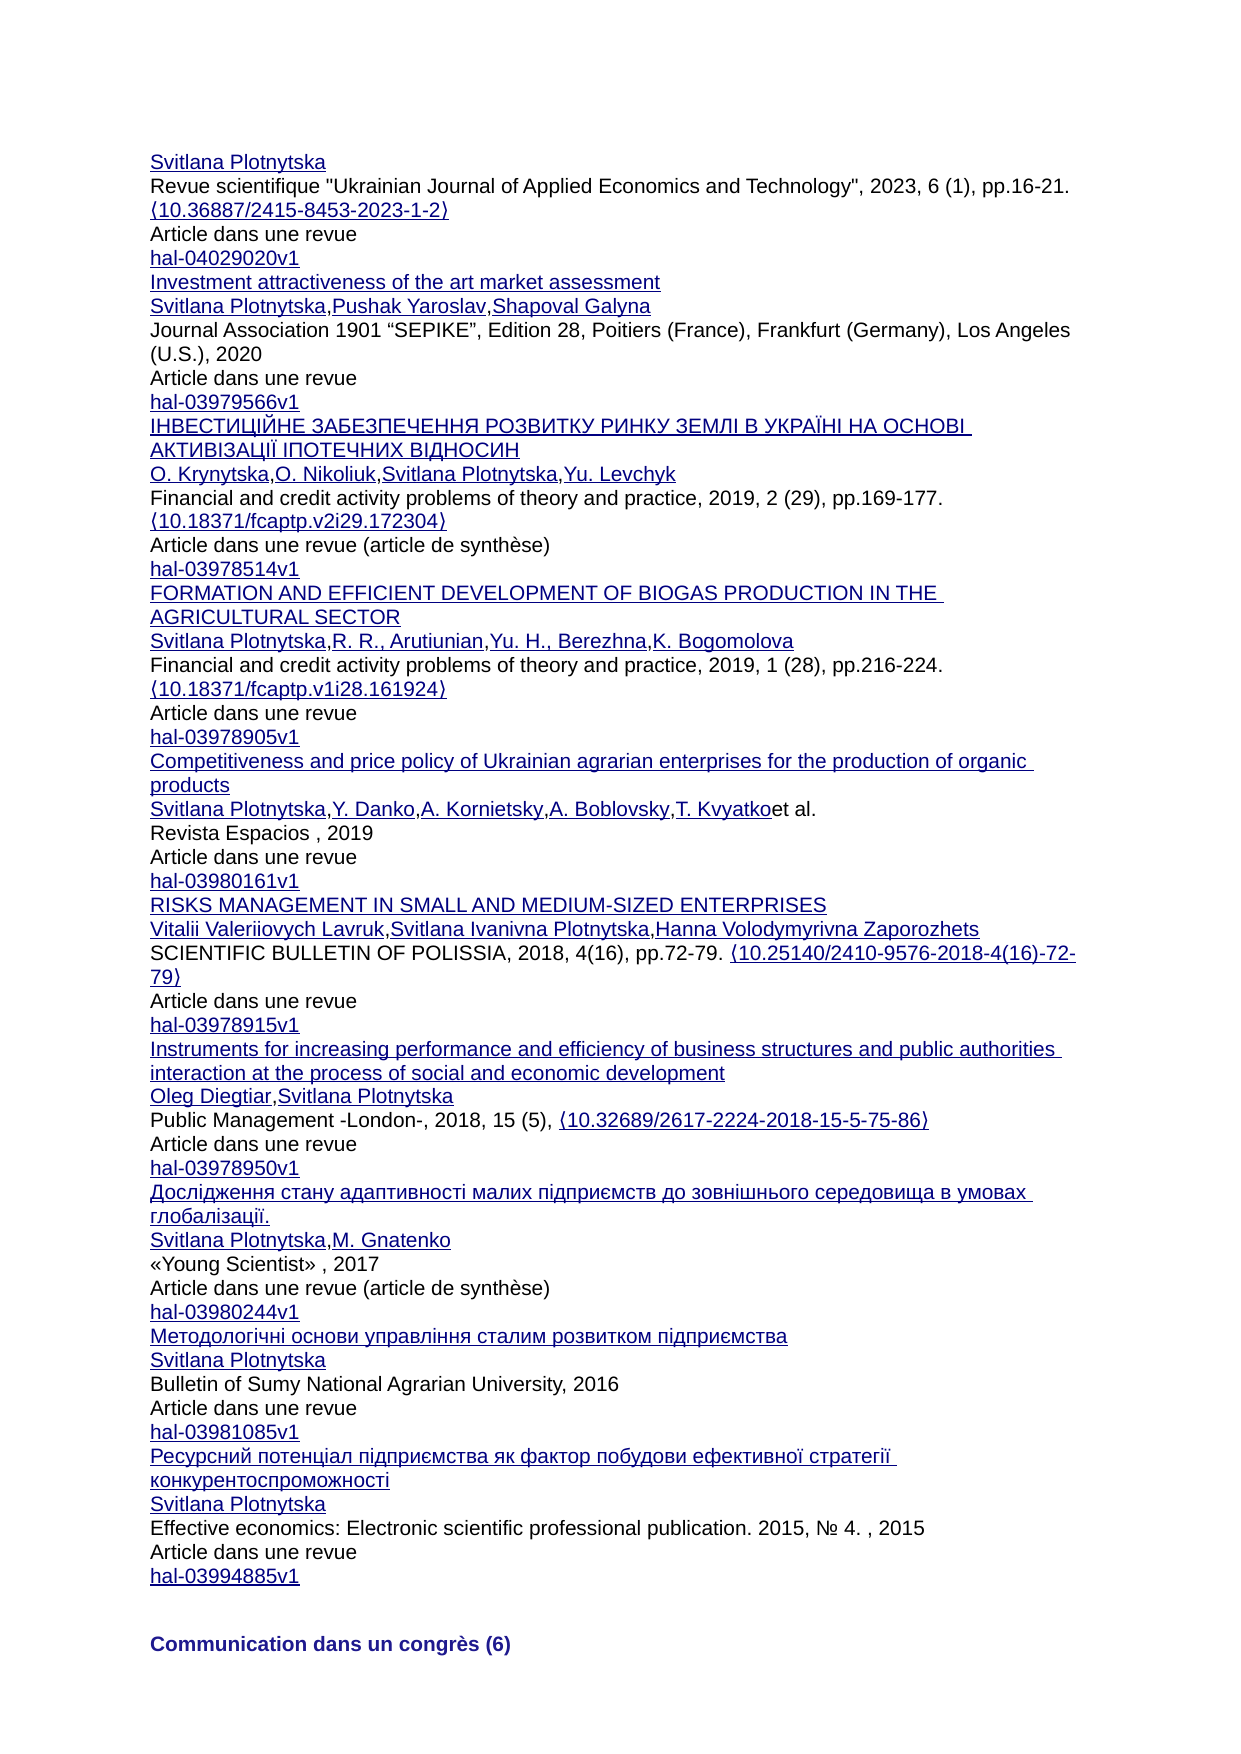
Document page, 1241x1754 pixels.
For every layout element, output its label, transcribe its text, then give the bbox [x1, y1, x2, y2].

table_cell Svitlana Plotnytska Revue scientifique "Ukrainian Journal of Applied Economics and Technology", 2023, 6 (1), pp.16-21. ⟨10.36887/2415-8453-2023-1-2⟩ Article dans une revue hal-04029020v1 [150, 150, 1090, 270]
table_cell Методологічні основи управління сталим розвитком підприємства Svitlana Plotnytska Bulletin of Sumy National Agrarian University, 2016 Article dans une revue hal-03981085v1 [150, 1324, 1090, 1444]
table_cell Instruments for increasing performance and efficiency of business structures and public authorities interaction at the process of social and economic development Oleg Diegtiar,Svitlana Plotnytska Public Management -London-, 2018, 15 (5), ⟨10.32689/2617-2224-2018-15-5-75-86⟩ Article dans une revue hal-03978950v1 [150, 1036, 1090, 1180]
table_cell RISKS MANAGEMENT IN SMALL AND MEDIUM-SIZED ENTERPRISES Vitalii Valeriiovych Lavruk,Svitlana Ivanivna Plotnytska,Hanna Volodymyrivna Zaporozhets SCIENTIFIC BULLETIN OF POLISSIA, 2018, 4(16), pp.72-79. ⟨10.25140/2410-9576-2018-4(16)-72-79⟩ Article dans une revue hal-03978915v1 [150, 893, 1090, 1036]
table_cell Дослідження стану адаптивності малих підприємств до зовнішнього середовища в умовах глобалізації. Svitlana Plotnytska,M. Gnatenko «Young Scientist» , 2017 Article dans une revue (article de synthèse) hal-03980244v1 [150, 1180, 1090, 1324]
table_cell ІНВЕСТИЦІЙНЕ ЗАБЕЗПЕЧЕННЯ РОЗВИТКУ РИНКУ ЗЕМЛІ В УКРАЇНІ НА ОСНОВІ АКТИВІЗАЦІЇ ІПОТЕЧНИХ ВІДНОСИН O. Krynytska,O. Nikoliuk,Svitlana Plotnytska,Yu. Levchyk Financial and credit activity problems of theory and practice, 2019, 2 (29), pp.169-177. ⟨10.18371/fcaptp.v2i29.172304⟩ Article dans une revue (article de synthèse) hal-03978514v1 [150, 414, 1090, 581]
table_cell Ресурсний потенціал підприємства як фактор побудови ефективної стратегії конкурентоспроможності Svitlana Plotnytska Effective economics: Electronic scientific professional publication. 2015, № 4. , 2015 Article dans une revue hal-03994885v1 [150, 1444, 1090, 1587]
table_cell Competitiveness and price policy of Ukrainian agrarian enterprises for the production of organic products Svitlana Plotnytska,Y. Danko,A. Kornietsky,А. Boblovsky,T. Kvyatkoet al. Revista Espacios , 2019 Article dans une revue hal-03980161v1 [150, 749, 1090, 893]
table_cell Investment attractiveness of the art market assessment Svitlana Plotnytska,Pushak Yaroslav,Shapoval Galyna Journal Association 1901 “SEPIKE”, Edition 28, Poitiers (France), Frankfurt (Germany), Los Angeles (U.S.), 2020 Article dans une revue hal-03979566v1 [150, 270, 1090, 413]
subtitle Communication dans un congrès (6) [150, 1632, 1090, 1656]
table_cell FORMATION AND EFFICIENT DEVELOPMENT OF BIOGAS PRODUCTION IN THE AGRICULTURAL SECTOR Svitlana Plotnytska,R. R., Arutiunian,Yu. H., Berezhna,K. Bogomolova Financial and credit activity problems of theory and practice, 2019, 1 (28), pp.216-224. ⟨10.18371/fcaptp.v1i28.161924⟩ Article dans une revue hal-03978905v1 [150, 581, 1090, 749]
